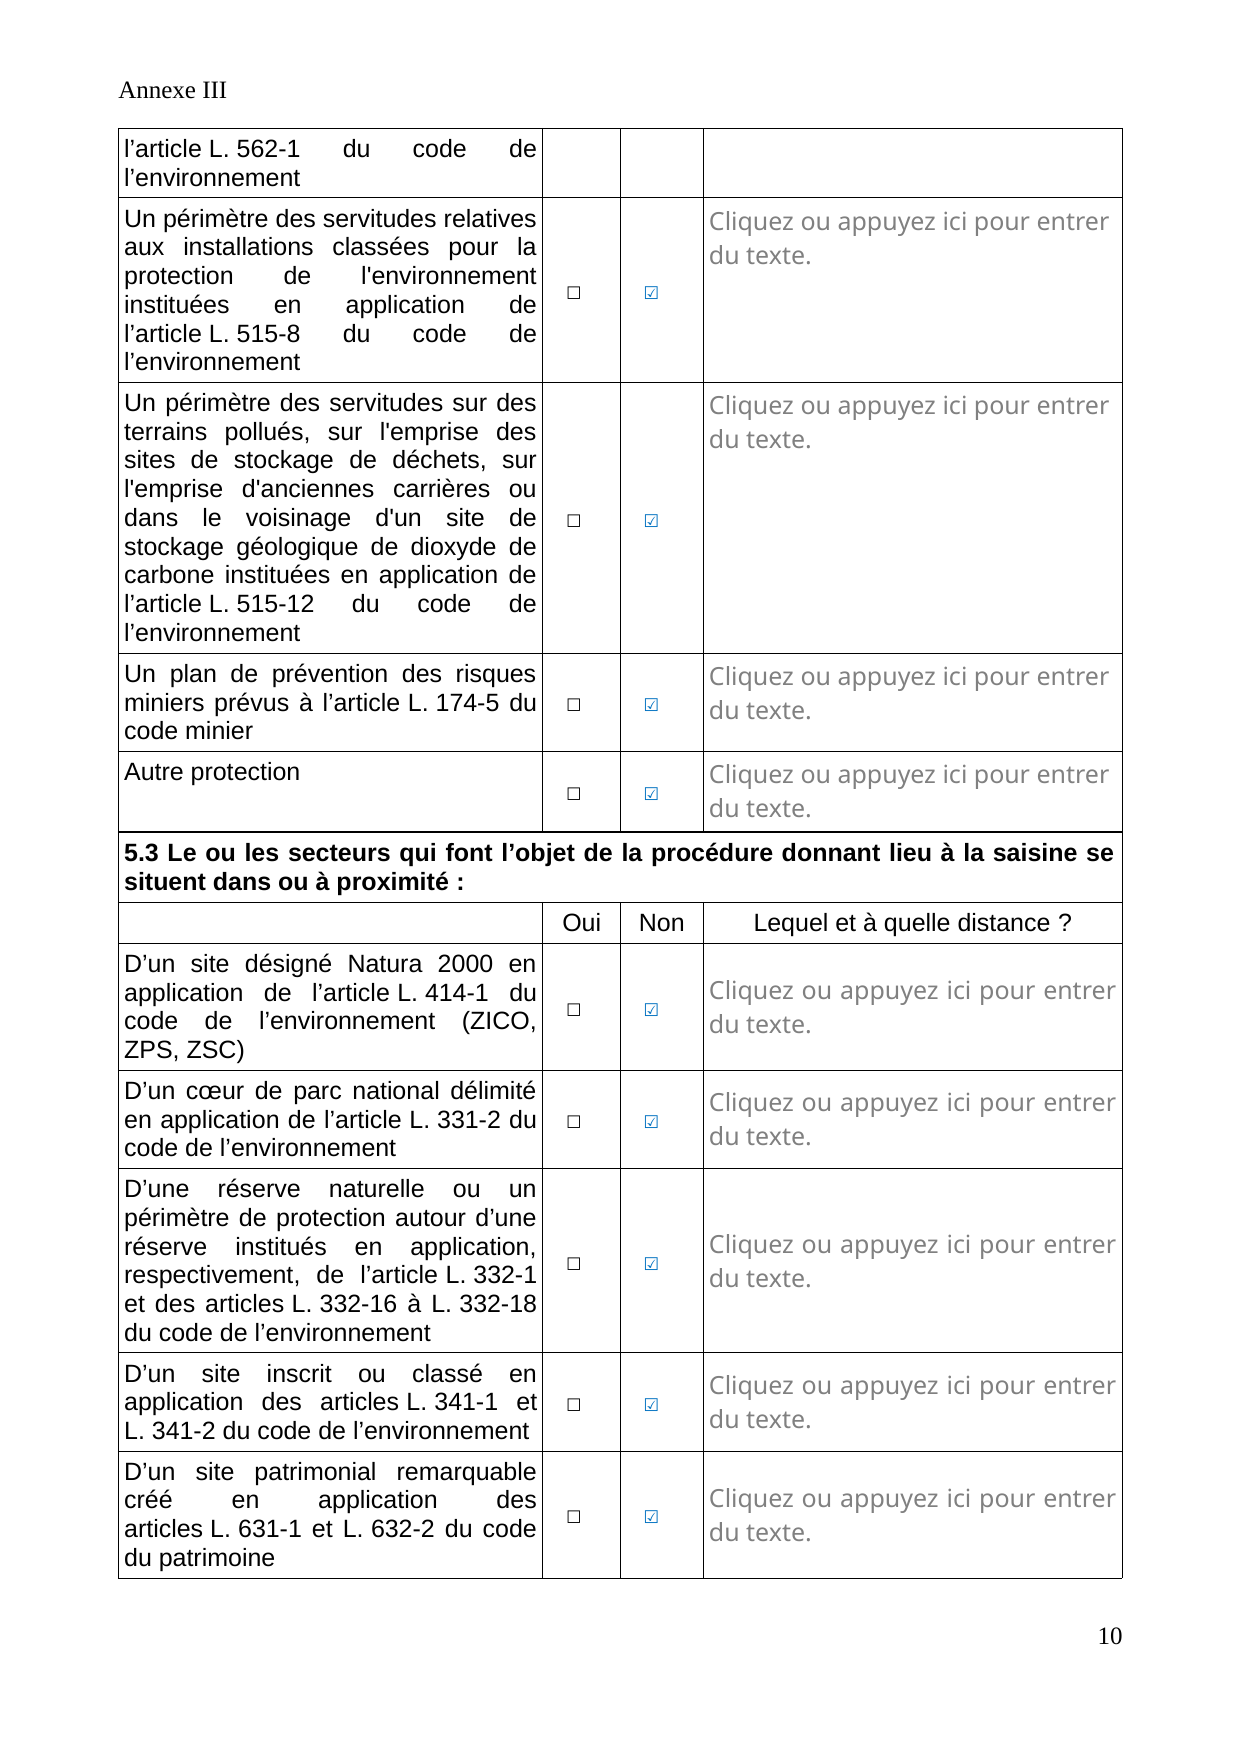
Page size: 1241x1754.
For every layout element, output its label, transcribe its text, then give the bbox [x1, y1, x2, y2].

table_cell ☐ [543, 1452, 620, 1577]
table_header [119, 903, 542, 943]
table_cell ☑ [621, 752, 703, 831]
table_cell ☑ [621, 1353, 703, 1451]
table_cell ☑ [621, 1169, 703, 1352]
table_cell D’une réserve naturelle ou un périmètre de protection autour d’une réserve institués en application, respectivement, de l’article L. 332-1 et des articles L. 332-16 à L. 332-18 du code de l’environnement [119, 1169, 542, 1352]
table_cell Cliquez ou appuyez ici pour entrer du texte. [704, 654, 1122, 751]
table_header Lequel et à quelle distance ? [704, 903, 1122, 943]
table_cell Un périmètre des servitudes sur des terrains pollués, sur l'emprise des sites de stockage de déchets, sur l'emprise d'anciennes carrières ou dans le voisinage d'un site de stockage géologique de dioxyde de carbone instituées en application de l’article L. 515-12 du code de l’environnement [119, 383, 542, 652]
table_cell ☐ [543, 1169, 620, 1352]
table_cell ☐ [543, 944, 620, 1069]
table_cell ☑ [621, 944, 703, 1069]
table_cell ☐ [543, 1353, 620, 1451]
table_header Non [621, 903, 703, 943]
table_cell Cliquez ou appuyez ici pour entrer du texte. [704, 1169, 1122, 1352]
table_cell [704, 129, 1122, 197]
table_cell ☐ [543, 752, 620, 831]
table_cell ☑ [621, 1452, 703, 1577]
table_cell ☐ [543, 383, 620, 652]
table_cell ☑ [621, 1071, 703, 1168]
table_cell Cliquez ou appuyez ici pour entrer du texte. [704, 1071, 1122, 1168]
table_cell Autre protection [119, 752, 542, 831]
table_cell Un plan de prévention des risques miniers prévus à l’article L. 174-5 du code minier [119, 654, 542, 751]
table_cell Cliquez ou appuyez ici pour entrer du texte. [704, 198, 1122, 382]
table_cell ☐ [543, 198, 620, 382]
table_header Oui [543, 903, 620, 943]
table_cell Un périmètre des servitudes relatives aux installations classées pour la protection de l'environnement instituées en application de l’article L. 515-8 du code de l’environnement [119, 198, 542, 382]
table_cell D’un site patrimonial remarquable créé en application des articles L. 631-1 et L. 632-2 du code du patrimoine [119, 1452, 542, 1577]
table_cell l’article L. 562-1 du code de l’environnement [119, 129, 542, 197]
table_cell ☐ [543, 654, 620, 751]
table_cell Cliquez ou appuyez ici pour entrer du texte. [704, 752, 1122, 831]
table_cell [621, 129, 703, 197]
table_cell ☑ [621, 654, 703, 751]
table_cell D’un cœur de parc national délimité en application de l’article L. 331-2 du code de l’environnement [119, 1071, 542, 1168]
table_cell Cliquez ou appuyez ici pour entrer du texte. [704, 1452, 1122, 1577]
table_cell [543, 129, 620, 197]
table_cell Cliquez ou appuyez ici pour entrer du texte. [704, 383, 1122, 652]
table_cell ☑ [621, 198, 703, 382]
table_cell ☑ [621, 383, 703, 652]
table_cell D’un site inscrit ou classé en application des articles L. 341-1 et L. 341-2 du code de l’environnement [119, 1353, 542, 1451]
table_cell ☐ [543, 1071, 620, 1168]
table_cell Cliquez ou appuyez ici pour entrer du texte. [704, 944, 1122, 1069]
table_cell Cliquez ou appuyez ici pour entrer du texte. [704, 1353, 1122, 1451]
table_cell D’un site désigné Natura 2000 en application de l’article L. 414-1 du code de l’environnement (ZICO, ZPS, ZSC) [119, 944, 542, 1069]
table_header 5.3 Le ou les secteurs qui font l’objet de la procédure donnant lieu à la saisine se situent dans ou à proximité : [119, 833, 1122, 901]
